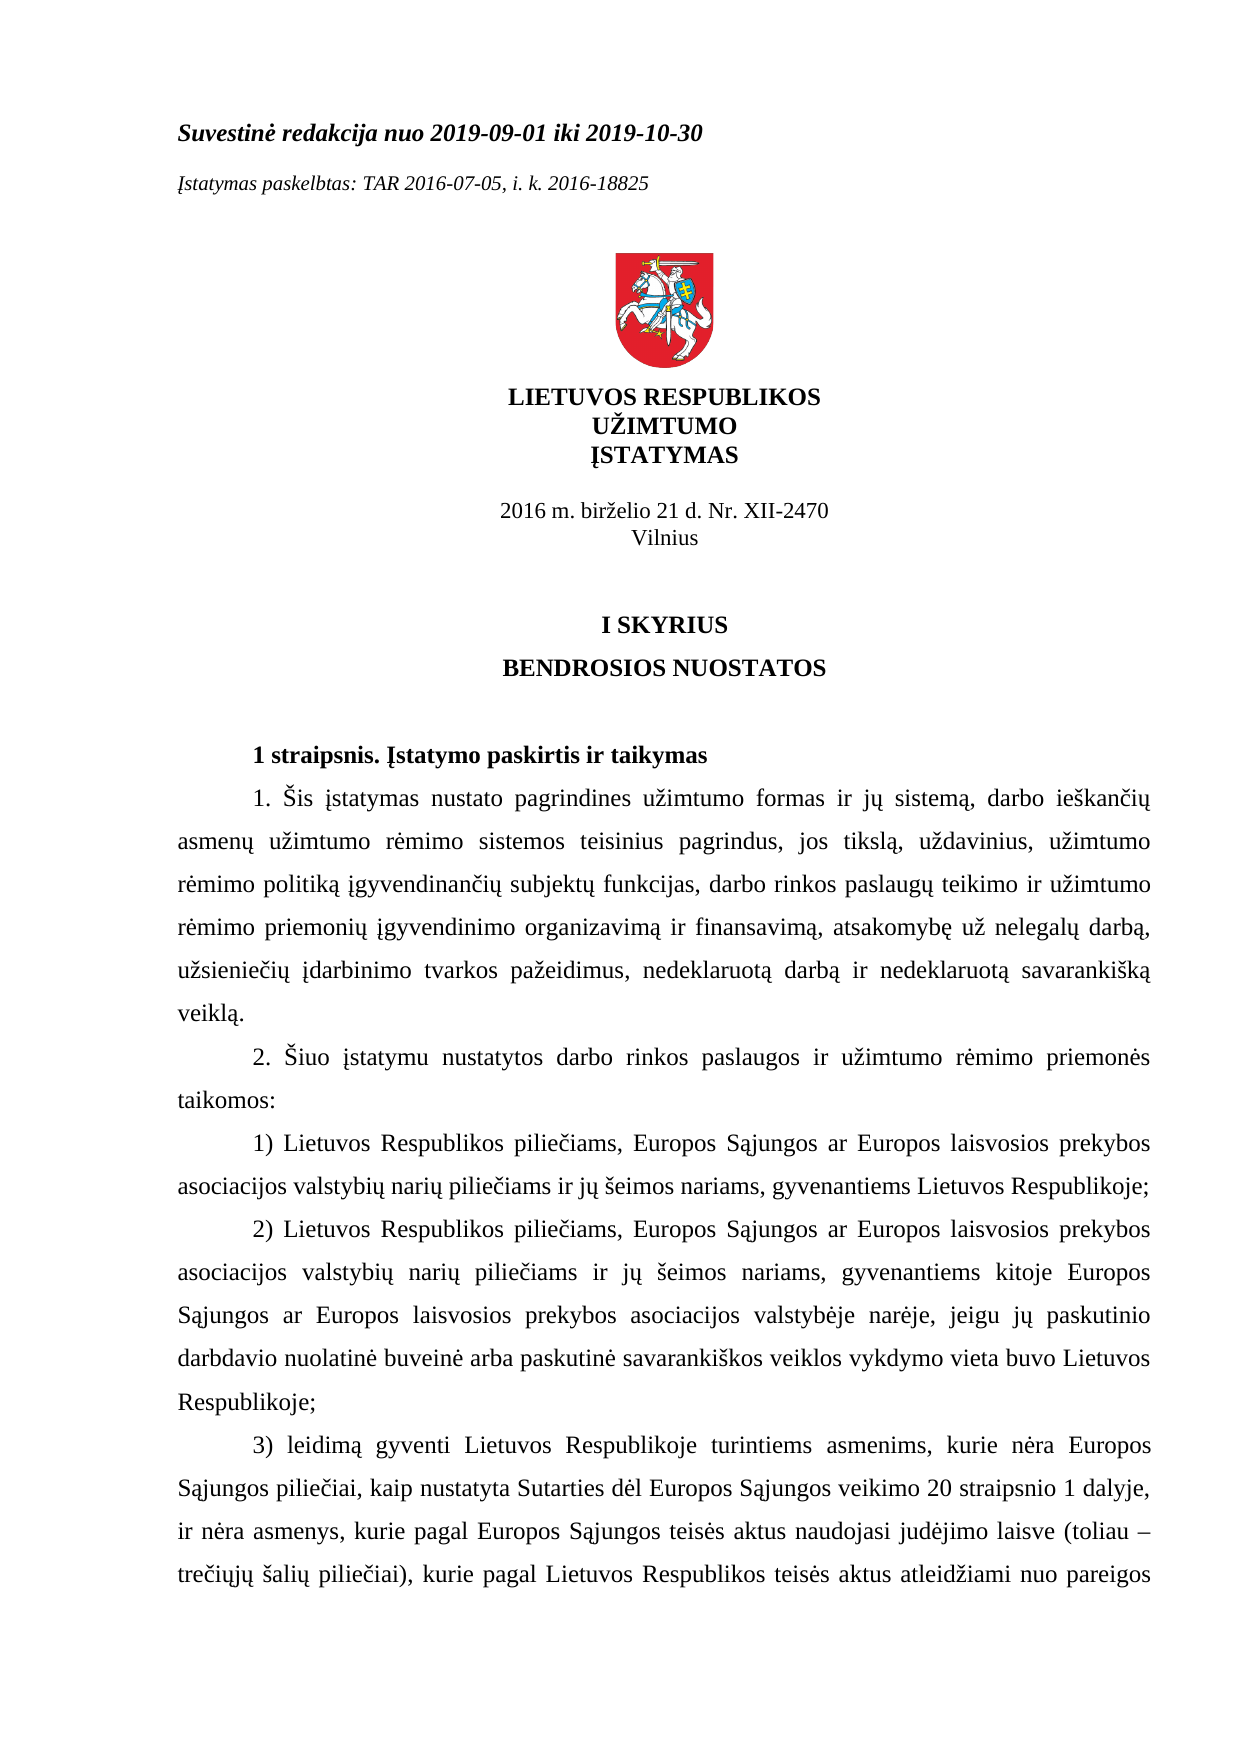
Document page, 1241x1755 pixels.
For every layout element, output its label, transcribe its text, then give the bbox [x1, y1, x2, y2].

text 2) Lietuvos Respublikos piliečiams, Europos Sąjungos ar Europos laisvosios prekybos asociacijos valstybių narių piliečiams ir jų šeimos nariams, gyvenantiems kitoje Europos Sąjungos ar Europos laisvosios prekybos asociacijos valstybėje narėje, jeigu jų paskutinio darbdavio nuolatinė buveinė arba paskutinė savarankiškos veiklos vykdymo vieta buvo Lietuvos Respublikoje; [177, 1214, 1152, 1415]
text Vilnius [177, 524, 1152, 550]
text 3) leidimą gyventi Lietuvos Respublikoje turintiems asmenims, kurie nėra Europos Sąjungos piliečiai, kaip nustatyta Sutarties dėl Europos Sąjungos veikimo 20 straipsnio 1 dalyje, ir nėra asmenys, kurie pagal Europos Sąjungos teisės aktus naudojasi judėjimo laisve (toliau – trečiųjų šalių piliečiai), kurie pagal Lietuvos Respublikos teisės aktus atleidžiami nuo pareigos [177, 1430, 1152, 1588]
text 1) Lietuvos Respublikos piliečiams, Europos Sąjungos ar Europos laisvosios prekybos asociacijos valstybių narių piliečiams ir jų šeimos nariams, gyvenantiems Lietuvos Respublikoje; [177, 1128, 1152, 1200]
text Įstatymas paskelbtas: TAR 2016-07-05, i. k. 2016-18825 [177, 171, 1152, 195]
text ĮSTATYMAS [177, 440, 1152, 468]
text I SKYRIUS [177, 610, 1152, 639]
text UŽIMTUMO [177, 411, 1152, 440]
text 1. Šis įstatymas nustato pagrindines užimtumo formas ir jų sistemą, darbo ieškančių asmenų užimtumo rėmimo sistemos teisinius pagrindus, jos tikslą, uždavinius, užimtumo rėmimo politiką įgyvendinančių subjektų funkcijas, darbo rinkos paslaugų teikimo ir užimtumo rėmimo priemonių įgyvendinimo organizavimą ir finansavimą, atsakomybę už nelegalų darbą, užsieniečių įdarbinimo tvarkos pažeidimus, nedeklaruotą darbą ir nedeklaruotą savarankišką veiklą. [177, 783, 1152, 1027]
text 2016 m. birželio 21 d. Nr. XII-2470 [177, 497, 1152, 524]
text Suvestinė redakcija nuo 2019-09-01 iki 2019-10-30 [177, 118, 1152, 147]
text BENDROSIOS NUOSTATOS [177, 653, 1152, 682]
text 1 straipsnis. Įstatymo paskirtis ir taikymas [177, 740, 1152, 768]
text LIETUVOS RESPUBLIKOS [177, 382, 1152, 411]
text 2. Šiuo įstatymu nustatytos darbo rinkos paslaugos ir užimtumo rėmimo priemonės taikomos: [177, 1042, 1152, 1113]
